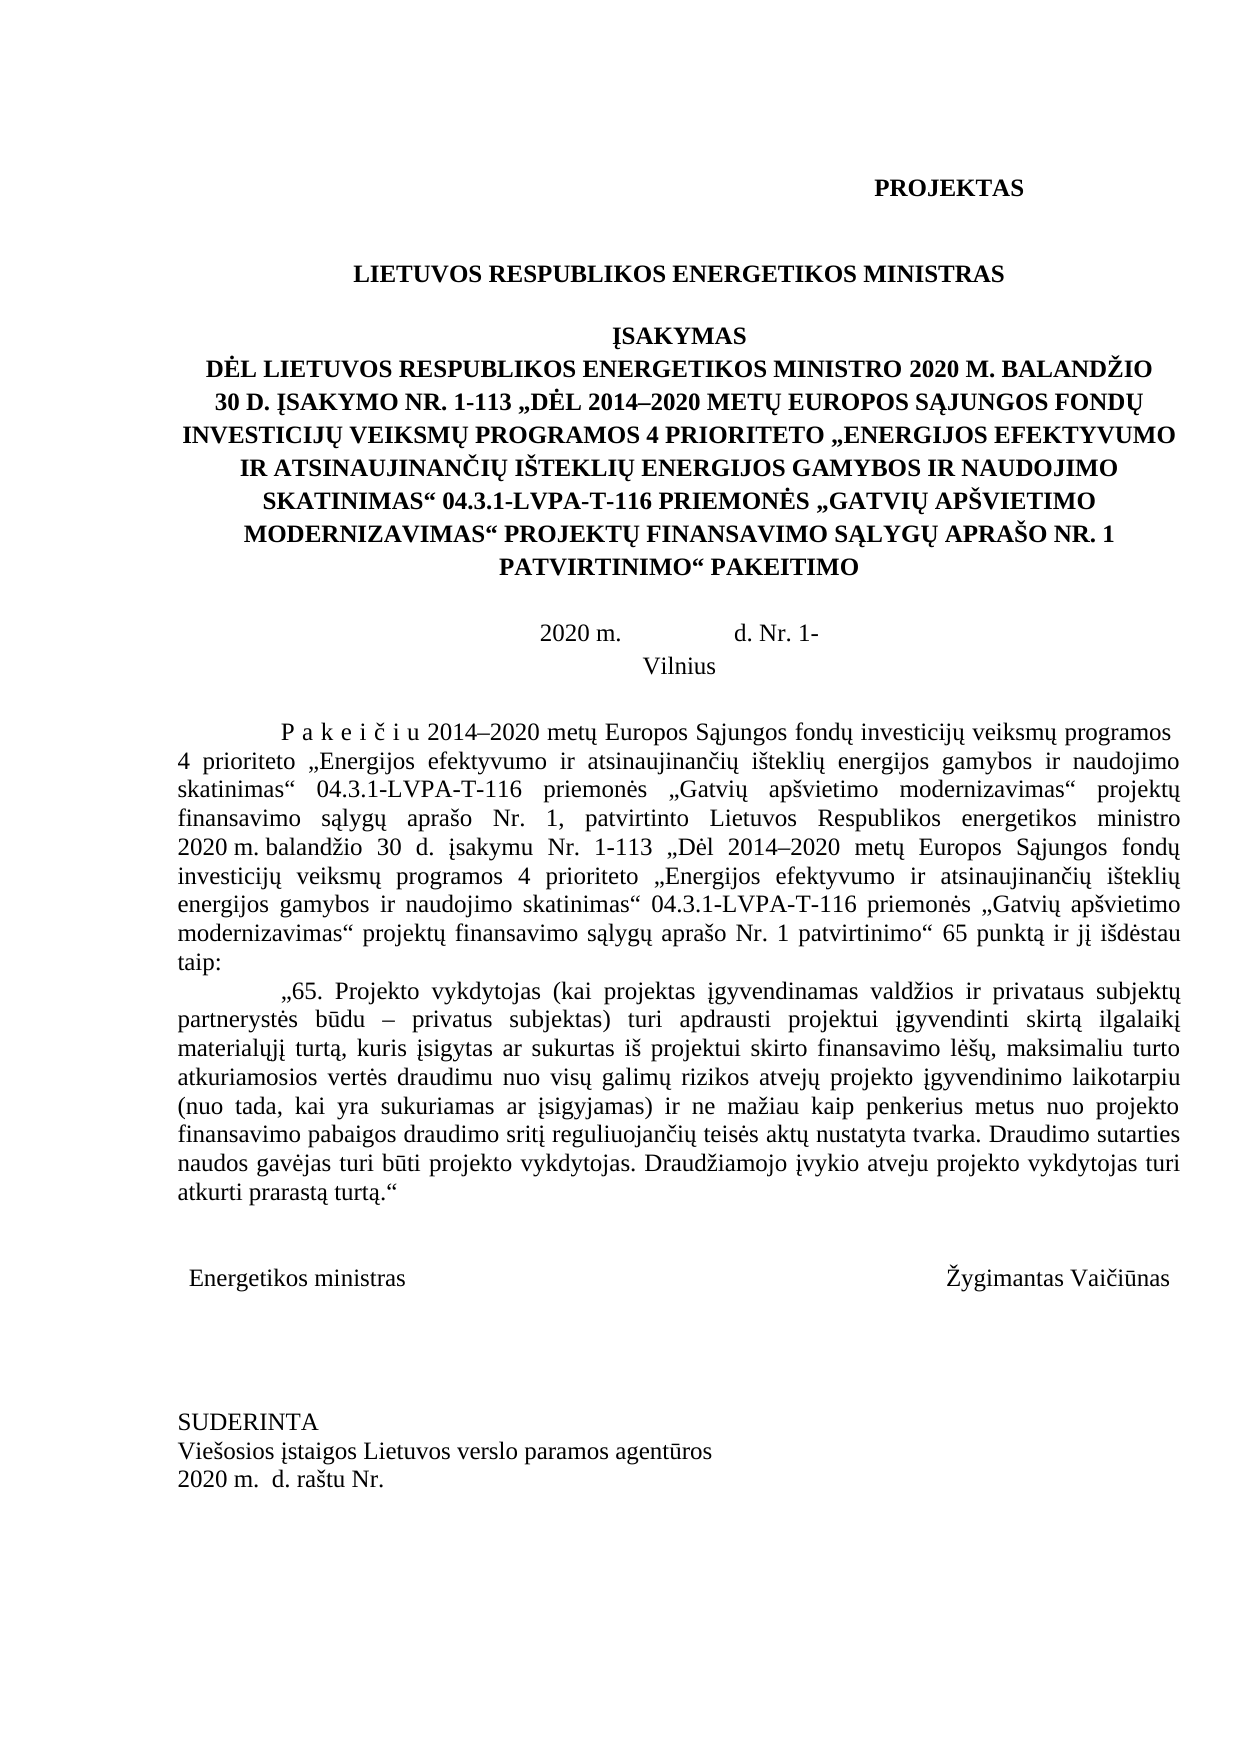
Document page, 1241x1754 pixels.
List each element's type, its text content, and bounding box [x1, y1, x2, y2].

text LIETUVOS RESPUBLIKOS energetikos MINISTRAS [177, 259, 1181, 288]
text Vilnius [177, 651, 1181, 680]
text DĖL LIETUVOS RESPUBLIKOS ENERGETIKOS MINISTRO 2020 M. BALANDŽIO 30 D. ĮSAKYMO NR. 1-113 „DĖL 2014–2020 METŲ EUROPOS SĄJUNGOS FONDŲ INVESTICIJŲ VEIKSMŲ PROGRAMOS 4 PRIORITETO „ENERGIJOS EFEKTYVUMO IR ATSINAUJINANČIŲ IŠTEKLIŲ ENERGIJOS GAMYBOS IR NAUDOJIMO SKATINIMAS“ 04.3.1-LVPA-T-116 priemonės „Gatvių apšvietimo modernizavimas“ PROJEKTŲ FINANSAVIMO SĄLYGŲ APRAŠO NR. 1 PATVIRTINIMO“ PAKEITIMO [177, 354, 1181, 581]
text ĮSAKYMAS [177, 321, 1181, 349]
text „65. Projekto vykdytojas (kai projektas įgyvendinamas valdžios ir privataus subjektų partnerystės būdu – privatus subjektas) turi apdrausti projektui įgyvendinti skirtą ilgalaikį materialųjį turtą, kuris įsigytas ar sukurtas iš projektui skirto finansavimo lėšų, maksimaliu turto atkuriamosios vertės draudimu nuo visų galimų rizikos atvejų projekto įgyvendinimo laikotarpiu (nuo tada, kai yra sukuriamas ar įsigyjamas) ir ne mažiau kaip penkerius metus nuo projekto finansavimo pabaigos draudimo sritį reguliuojančių teisės aktų nustatyta tvarka. Draudimo sutarties naudos gavėjas turi būti projekto vykdytojas. Draudžiamojo įvykio atveju projekto vykdytojas turi atkurti prarastą turtą.“ [177, 976, 1181, 1206]
text SUDERINTA [177, 1407, 1181, 1436]
text 2020 m. d. Nr. 1- [177, 618, 1181, 647]
text Projektas [717, 173, 1181, 201]
table_header Energetikos ministras [177, 1235, 681, 1349]
table_header Žygimantas Vaičiūnas [681, 1235, 1181, 1349]
text Viešosios įstaigos Lietuvos verslo paramos agentūros [177, 1436, 1181, 1464]
text 2020 m. d. raštu Nr. [177, 1464, 1181, 1493]
text P a k e i č i u 2014–2020 metų Europos Sąjungos fondų investicijų veiksmų programos 4 prioriteto „Energijos efektyvumo ir atsinaujinančių išteklių energijos gamybos ir naudojimo skatinimas“ 04.3.1-LVPA-T-116 priemonės „Gatvių apšvietimo modernizavimas“ projektų finansavimo sąlygų aprašo Nr. 1, patvirtinto Lietuvos Respublikos energetikos ministro 2020 m. balandžio 30 d. įsakymu Nr. 1-113 „Dėl 2014–2020 metų Europos Sąjungos fondų investicijų veiksmų programos 4 prioriteto „Energijos efektyvumo ir atsinaujinančių išteklių energijos gamybos ir naudojimo skatinimas“ 04.3.1-LVPA-T-116 priemonės „Gatvių apšvietimo modernizavimas“ projektų finansavimo sąlygų aprašo Nr. 1 patvirtinimo“ 65 punktą ir jį išdėstau taip: [177, 717, 1181, 976]
